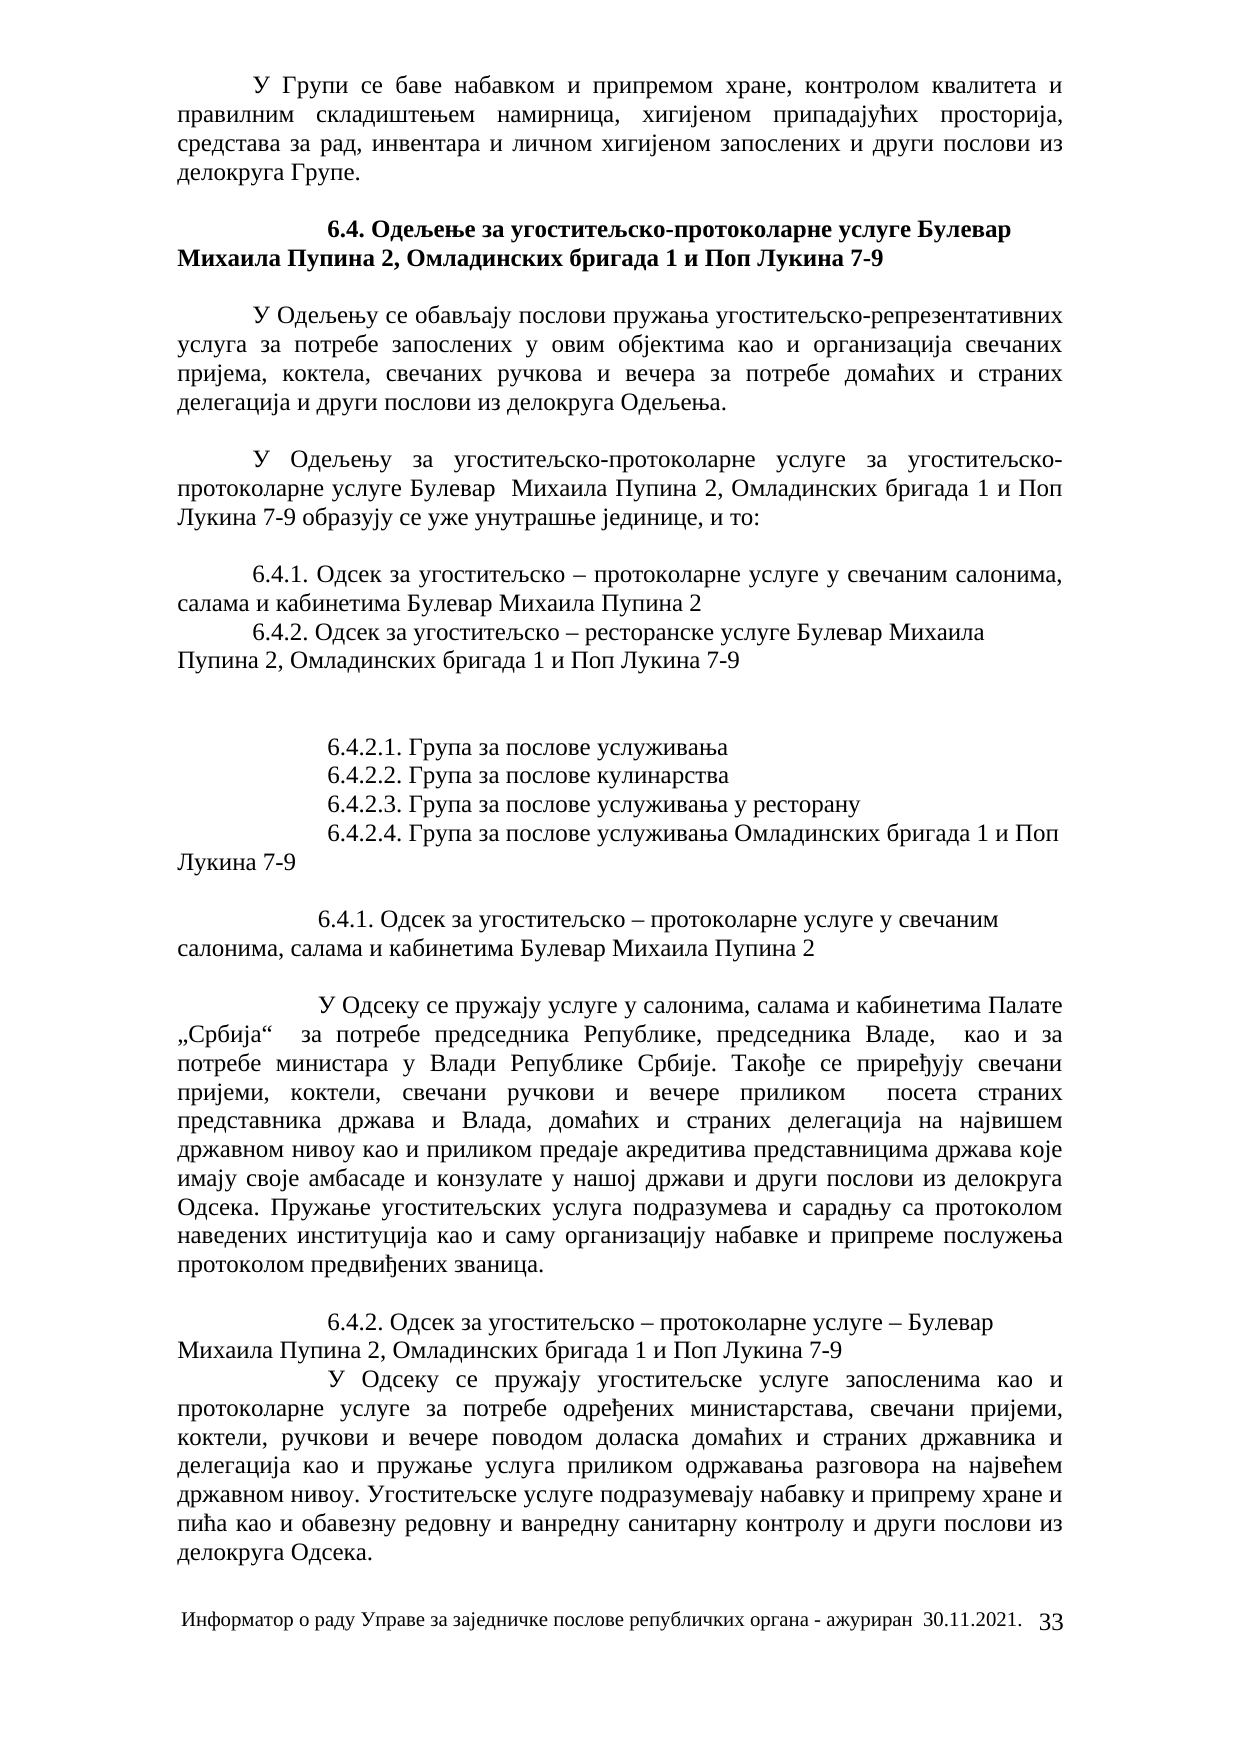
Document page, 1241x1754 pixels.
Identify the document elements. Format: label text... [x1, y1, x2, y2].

text 6.4.2.2. Група за послове кулинарства [177, 761, 1063, 789]
text У Одељењу за угоститељско-протоколарне услуге за угоститељско-протоколарне услуге Булевар Михаила Пупина 2, Омладинских бригада 1 и Поп Лукина 7-9 образују се уже унутрашње јединице, и то: [177, 444, 1063, 531]
text У Одсеку се пружају услуге у салонима, салама и кабинетима Палате „Србија“ за потребе председника Републике, председника Владе, као и за потребе министара у Влади Републике Србије. Такође се приређују свечани пријеми, коктели, свечани ручкови и вечере приликом посета страних представника држава и Влада, домаћих и страних делегација на највишем државном нивоу као и приликом предаје акредитива представницима држава које имају своје амбасаде и конзулате у нашој држави и други послови из делокруга Одсека. Пружање угоститељских услуга подразумева и сарадњу са протоколом наведених институција као и саму организацију набавке и припреме послужења протоколом предвиђених званица. [177, 991, 1063, 1278]
text У Одељењу се обављају послови пружања угоститељско-репрезентативних услуга за потребе запослених у овим објектима као и организација свечаних пријема, коктела, свечаних ручкова и вечера за потребе домаћих и страних делегација и други послови из делокруга Одељења. [177, 301, 1063, 416]
text 6.4.2.1. Група за послове услуживања [177, 732, 1063, 761]
text 6.4.1. Одсек за угоститељско – протоколарне услуге у свечаним салонима, салама и кабинетима Булевар Михаила Пупина 2 [177, 904, 1063, 962]
text У Групи се баве набавком и припремом хране, контролом квалитета и правилним складиштењем намирница, хигијеном припадајућих просторија, средстава за рад, инвентара и личном хигијеном запослених и други послови из делокруга Групе. [177, 71, 1063, 186]
text 6.4.2.3. Група за послове услуживања у ресторану [177, 789, 1063, 818]
text 6.4.2. Одсек за угоститељско – протоколарне услуге – Булевар Михаила Пупина 2, Омладинских бригада 1 и Поп Лукина 7-9 [177, 1307, 1063, 1364]
text 6.4. Одељење за угоститељско-протоколарне услуге Булевар Михаила Пупина 2, Омладинских бригада 1 и Поп Лукина 7-9 [177, 214, 1063, 272]
text 6.4.2.4. Група за послове услуживања Омладинских бригада 1 и Поп Лукина 7-9 [177, 818, 1063, 876]
text 6.4.1. Одсек за угоститељско – протоколарне услуге у свечаним салонима, салама и кабинетима Булевар Михаила Пупина 2 [177, 559, 1063, 617]
text 6.4.2. Одсек за угоститељско – ресторанске услуге Булевар Михаила Пупина 2, Омладинских бригада 1 и Поп Лукина 7-9 [177, 617, 1063, 674]
text У Одсеку се пружају угоститељске услуге запосленима као и протоколарне услуге за потребе одређених министарстава, свечани пријеми, коктели, ручкови и вечере поводом доласка домаћих и страних државника и делегација као и пружање услуга приликом одржавања разговора на највећем државном нивоу. Угоститељске услуге подразумевају набавку и припрему хране и пића као и обавезну редовну и ванредну санитарну контролу и други послови из делокруга Одсека. [177, 1364, 1063, 1566]
